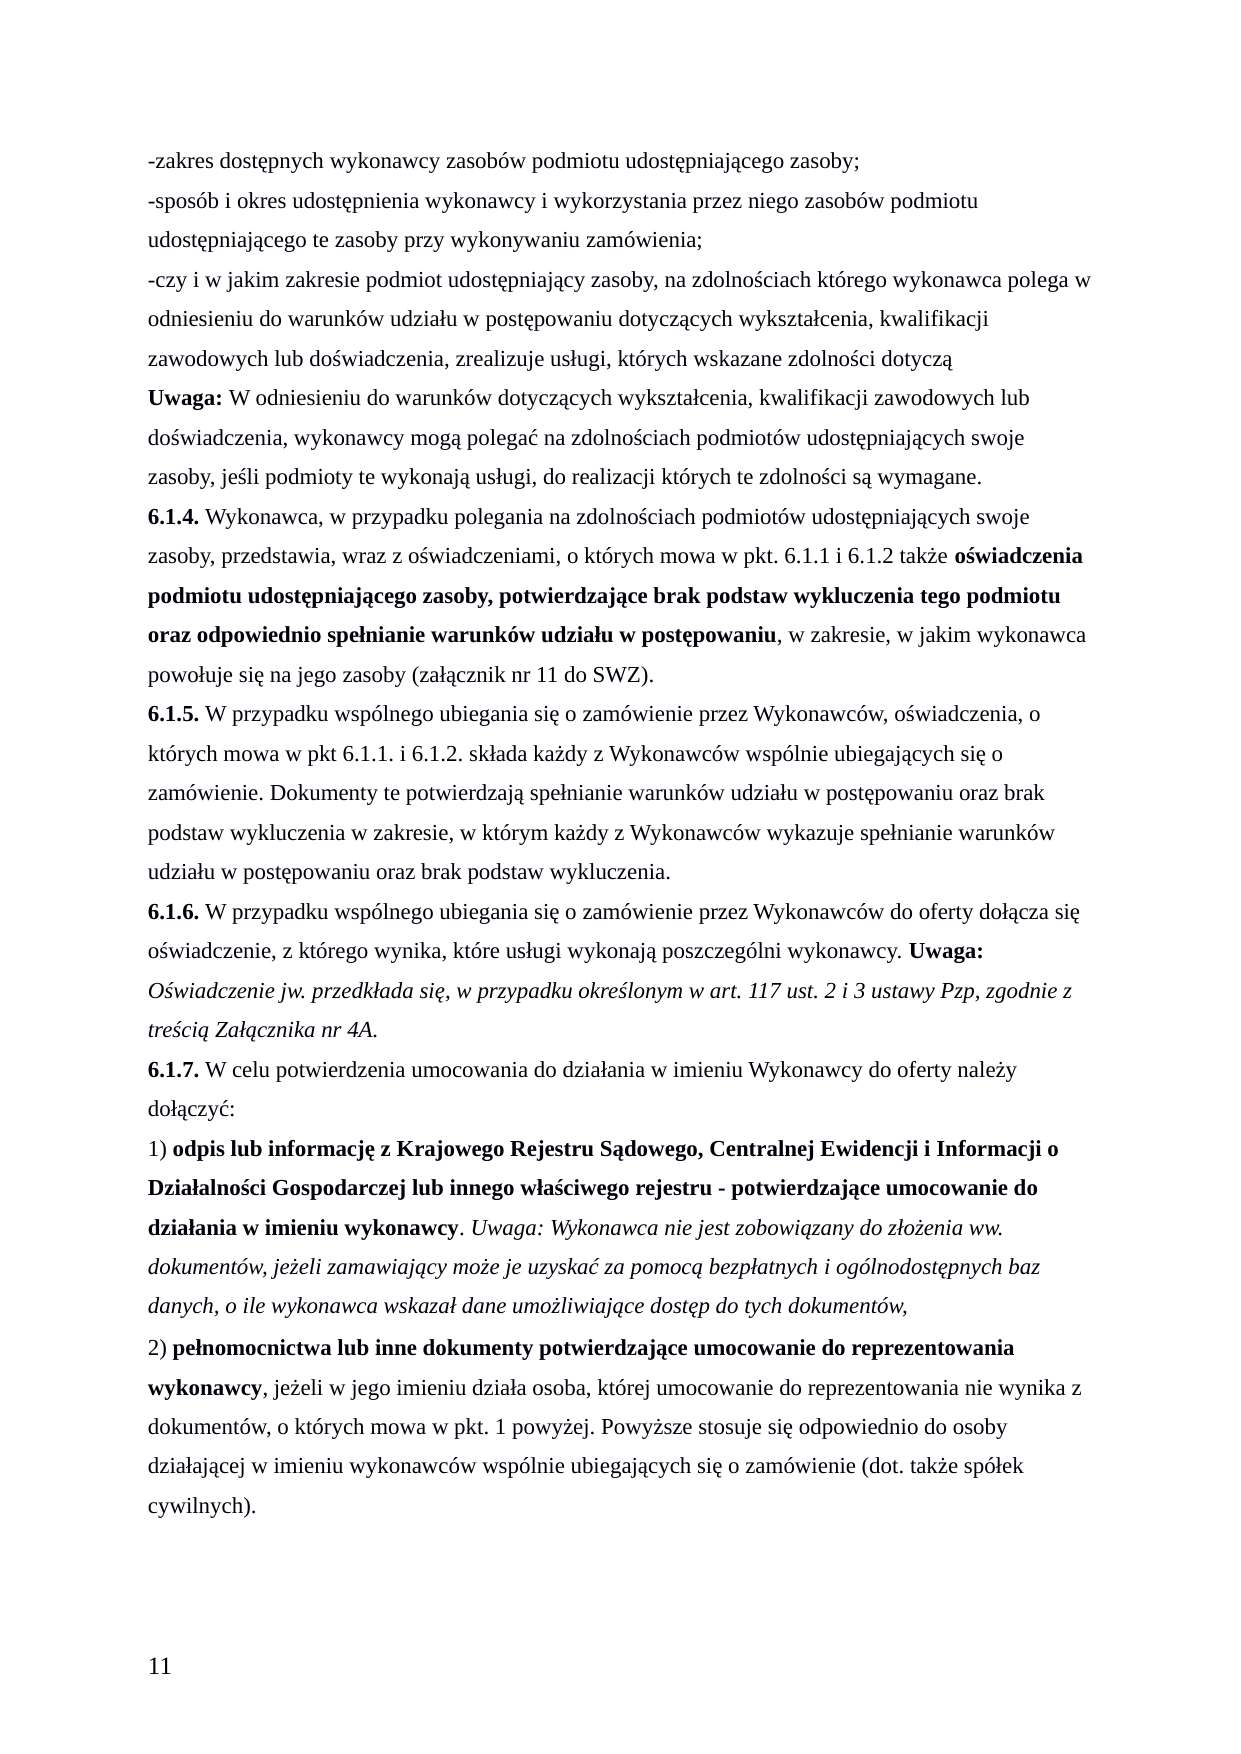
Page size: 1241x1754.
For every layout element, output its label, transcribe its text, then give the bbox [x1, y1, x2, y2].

text -czy i w jakim zakresie podmiot udostępniający zasoby, na zdolnościach którego wykonawca polega w odniesieniu do warunków udziału w postępowaniu dotyczących wykształcenia, kwalifikacji zawodowych lub doświadczenia, zrealizuje usługi, których wskazane zdolności dotyczą [148, 266, 1093, 371]
text -sposób i okres udostępnienia wykonawcy i wykorzystania przez niego zasobów podmiotu udostępniającego te zasoby przy wykonywaniu zamówienia; [148, 187, 1093, 253]
text Uwaga: W odniesieniu do warunków dotyczących wykształcenia, kwalifikacji zawodowych lub doświadczenia, wykonawcy mogą polegać na zdolnościach podmiotów udostępniających swoje zasoby, jeśli podmioty te wykonają usługi, do realizacji których te zdolności są wymagane. [148, 384, 1093, 490]
text -zakres dostępnych wykonawcy zasobów podmiotu udostępniającego zasoby; [148, 148, 1093, 174]
text 2) pełnomocnictwa lub inne dokumenty potwierdzające umocowanie do reprezentowania wykonawcy, jeżeli w jego imieniu działa osoba, której umocowanie do reprezentowania nie wynika z dokumentów, o których mowa w pkt. 1 powyżej. Powyższe stosuje się odpowiednio do osoby działającej w imieniu wykonawców wspólnie ubiegających się o zamówienie (dot. także spółek cywilnych). [148, 1334, 1093, 1518]
text 6.1.4. Wykonawca, w przypadku polegania na zdolnościach podmiotów udostępniających swoje zasoby, przedstawia, wraz z oświadczeniami, o których mowa w pkt. 6.1.1 i 6.1.2 także oświadczenia podmiotu udostępniającego zasoby, potwierdzające brak podstaw wykluczenia tego podmiotu oraz odpowiednio spełnianie warunków udziału w postępowaniu, w zakresie, w jakim wykonawca powołuje się na jego zasoby (załącznik nr 11 do SWZ). [148, 503, 1093, 687]
text 1) odpis lub informację z Krajowego Rejestru Sądowego, Centralnej Ewidencji i Informacji o Działalności Gospodarczej lub innego właściwego rejestru - potwierdzające umocowanie do działania w imieniu wykonawcy. Uwaga: Wykonawca nie jest zobowiązany do złożenia ww. dokumentów, jeżeli zamawiający może je uzyskać za pomocą bezpłatnych i ogólnodostępnych baz danych, o ile wykonawca wskazał dane umożliwiające dostęp do tych dokumentów, [148, 1134, 1093, 1319]
text 6.1.7. W celu potwierdzenia umocowania do działania w imieniu Wykonawcy do oferty należy dołączyć: [148, 1056, 1093, 1121]
text 6.1.6. W przypadku wspólnego ubiegania się o zamówienie przez Wykonawców do oferty dołącza się oświadczenie, z którego wynika, które usługi wykonają poszczególni wykonawcy. Uwaga: Oświadczenie jw. przedkłada się, w przypadku określonym w art. 117 ust. 2 i 3 ustawy Pzp, zgodnie z treścią Załącznika nr 4A. [148, 898, 1093, 1042]
text 6.1.5. W przypadku wspólnego ubiegania się o zamówienie przez Wykonawców, oświadczenia, o których mowa w pkt 6.1.1. i 6.1.2. składa każdy z Wykonawców wspólnie ubiegających się o zamówienie. Dokumenty te potwierdzają spełnianie warunków udziału w postępowaniu oraz brak podstaw wykluczenia w zakresie, w którym każdy z Wykonawców wykazuje spełnianie warunków udziału w postępowaniu oraz brak podstaw wykluczenia. [148, 700, 1093, 884]
